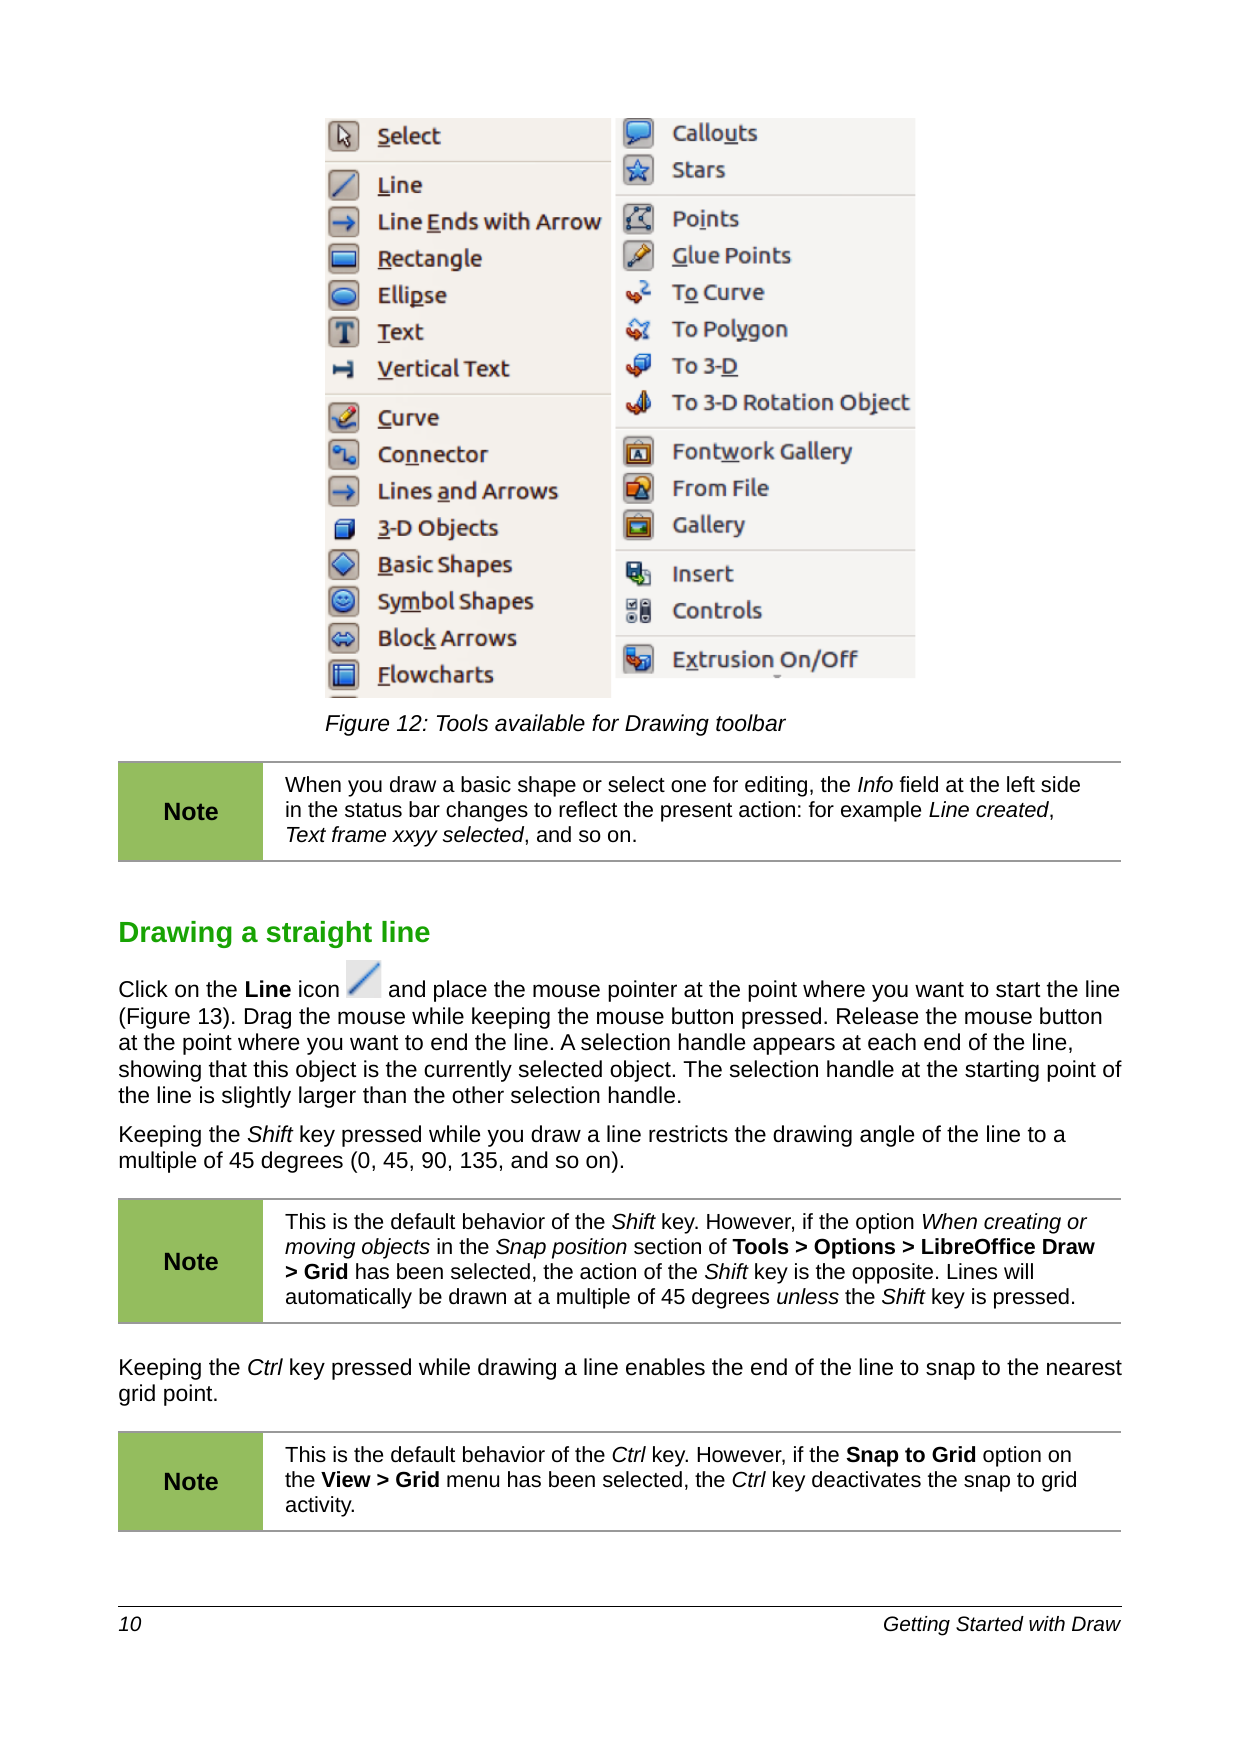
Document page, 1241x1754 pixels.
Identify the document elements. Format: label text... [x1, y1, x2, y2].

table_header Note [118, 1200, 263, 1322]
text Figure 12: Tools available for Drawing toolbar [325, 710, 915, 736]
picture [346, 960, 382, 998]
picture [325, 118, 916, 698]
text Click on the Line icon and place the mouse pointer at the point where you want to start the line (Figure 13). Drag the mouse while keeping the mouse button pressed. Release the mouse button at the point where you want to end the line. A selection handle appears at each end of the line, showing that this object is the currently selected object. The selection handle at the starting point of the line is slightly larger than the other selection handle. [118, 961, 1122, 1108]
text Keeping the Ctrl key pressed while drawing a line enables the end of the line to snap to the nearest grid point. [118, 1354, 1122, 1406]
subtitle Drawing a straight line [118, 914, 1122, 948]
table_header Note [118, 1433, 263, 1530]
table_header This is the default behavior of the Shift key. However, if the option When creating or moving objects in the Snap position section of Tools > Options > LibreOffice Draw > Grid has been selected, the action of the Shift key is the opposite. Lines will automatically be drawn at a multiple of 45 degrees unless the Shift key is pressed. [264, 1200, 1121, 1322]
table_header When you draw a basic shape or select one for editing, the Info field at the left side in the status bar changes to reflect the present action: for example Line created, Text frame xxyy selected, and so on. [264, 763, 1121, 860]
text Keeping the Shift key pressed while you draw a line restricts the drawing angle of the line to a multiple of 45 degrees (0, 45, 90, 135, and so on). [118, 1121, 1122, 1173]
table_header This is the default behavior of the Ctrl key. However, if the Snap to Grid option on the View > Grid menu has been selected, the Ctrl key deactivates the snap to grid activity. [264, 1433, 1121, 1530]
table_header Note [118, 763, 263, 860]
